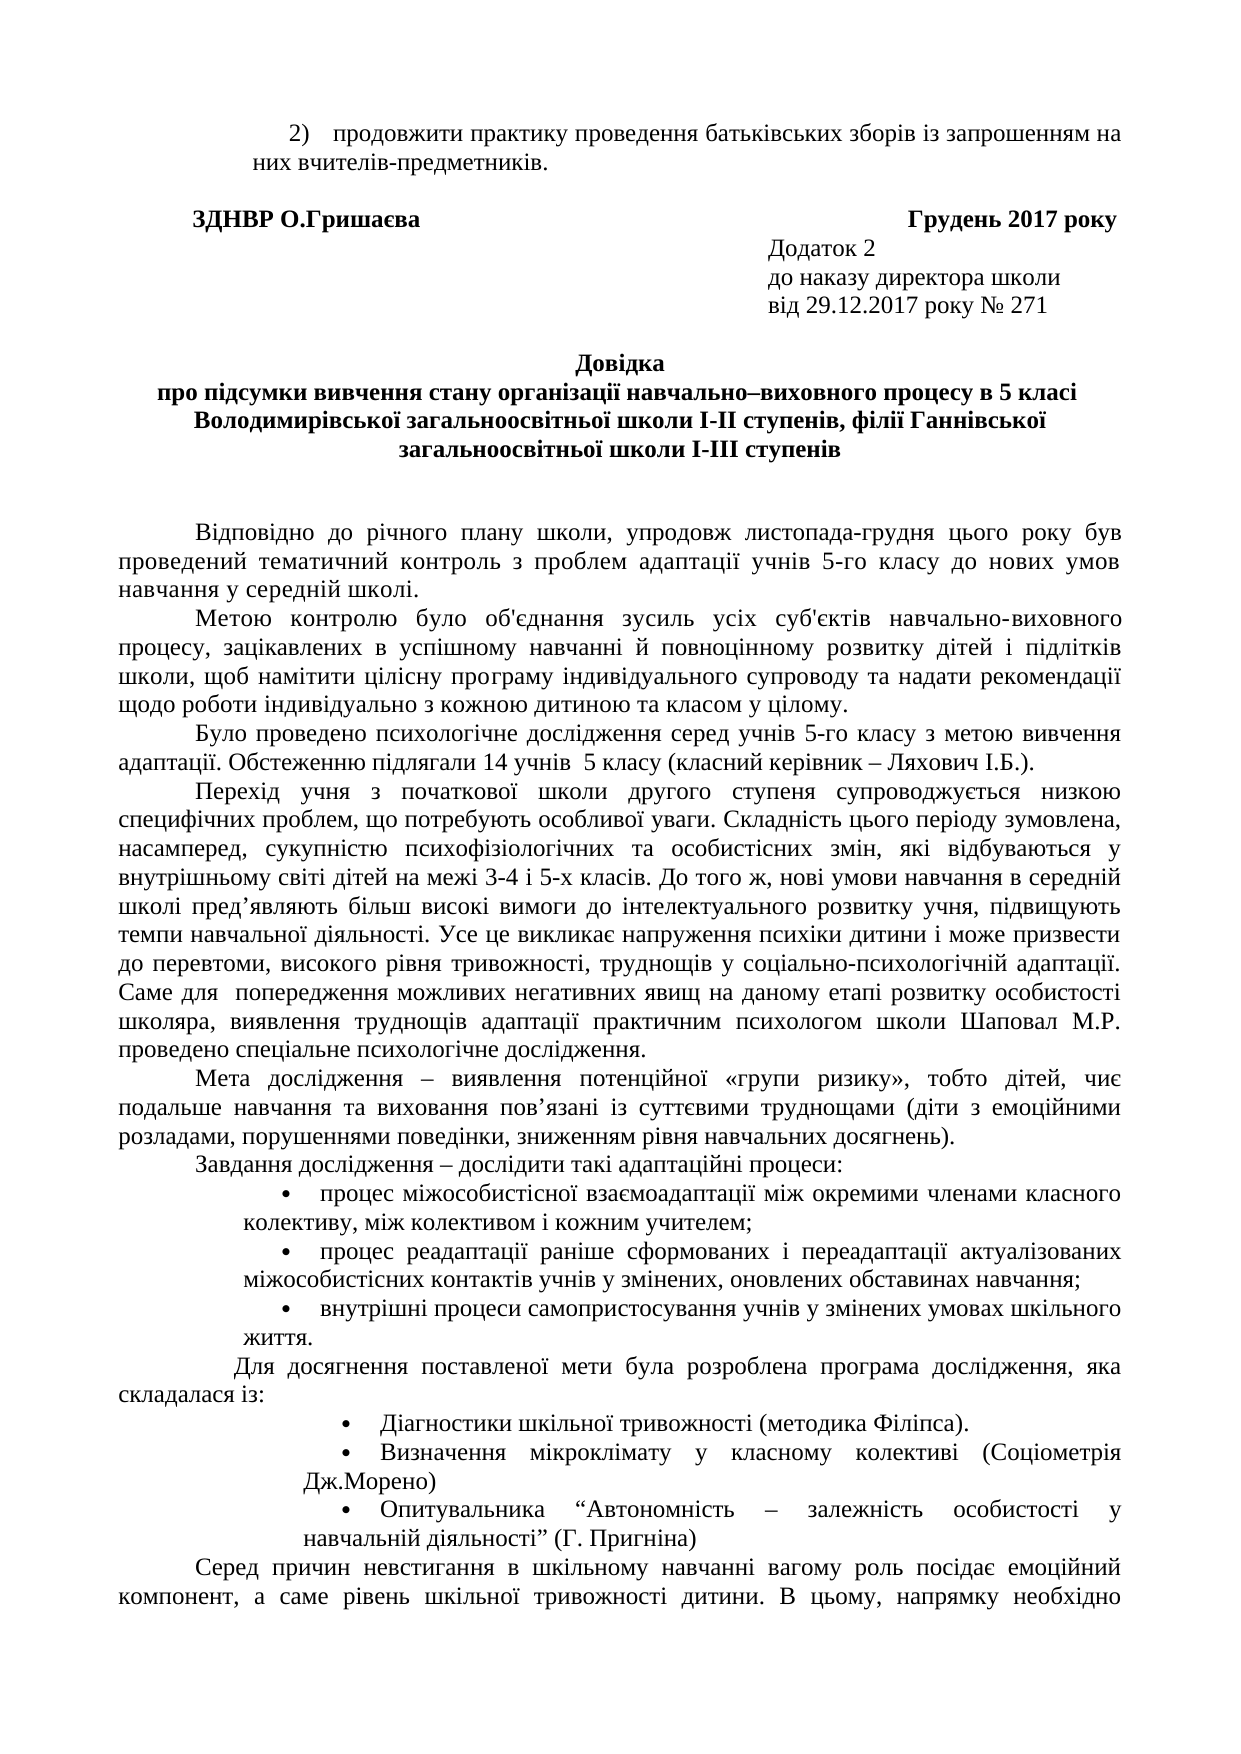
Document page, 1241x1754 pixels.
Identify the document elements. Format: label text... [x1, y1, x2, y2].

list Визначення мікроклімату у класному колективі (Соціометрія Дж.Морено) [266, 1437, 1122, 1494]
text Перехід учня з початкової школи другого ступеня супроводжується низкою специфічних проблем, що потребують особливої уваги. Складність цього періоду зумовлена, насамперед, сукупністю психофізіологічних та особистісних змін, які відбуваються у внутрішньому світі дітей на межі 3-4 і 5-х класів. До того ж, нові умови навчання в середній школі пред’являють більш високі вимоги до інтелектуального розвитку учня, підвищують темпи навчальної діяльності. Усе це викликає напруження психіки дитини і може призвести до перевтоми, високого рівня тривожності, труднощів у соціально-психологічній адаптації. Саме для попередження можливих негативних явищ на даному етапі розвитку особистості школяра, виявлення труднощів адаптації практичним психологом школи Шаповал М.Р. проведено спеціальне психологічне дослідження. [118, 776, 1122, 1063]
list Діагностики шкільної тривожності (методика Філіпса). [266, 1408, 1122, 1437]
text Відповідно до річного плану школи, упродовж листопада-грудня цього року був проведений тематичний контроль з проблем адаптації учнів 5-го класу до нових умов навчання у середній школі. [118, 517, 1122, 603]
text Серед причин невстигання в шкільному навчанні вагому роль посідає емоційний компонент, а саме рівень шкільної тривожності дитини. В цьому, напрямку необхідно [118, 1552, 1122, 1609]
text про підсумки вивчення стану організації навчально–виховного процесу в 5 класі [118, 377, 1122, 406]
text Додаток 2 [768, 233, 1122, 262]
list внутрішні процеси самопристосування учнів у змінених умовах шкільного життя. [206, 1293, 1122, 1351]
text Метою контролю було об'єднання зусиль усіх суб'єктів навчально-виховного процесу, зацікавлених в успішному навчанні й повноцінному розвитку дітей і підлітків школи, щоб намітити цілісну про­граму індивідуального супроводу та надати рекомендації щодо роботи індивідуально з кожною дитиною та класом у цілому. [118, 603, 1122, 718]
text Володимирівської загальноосвітньої школи І-ІІ ступенів, філії Ганнівської загальноосвітньої школи І-ІІІ ступенів [118, 406, 1122, 463]
list процес реадаптації раніше сформованих і переадаптації актуалізованих міжособистісних контактів учнів у змінених, оновлених обставинах навчання; [206, 1236, 1122, 1293]
list продовжити практику проведення батьківських зборів із запрошенням на них вчителів-предметників. [215, 118, 1122, 176]
text Було проведено психологічне дослідження серед учнів 5-го класу з метою вивчення адаптації. Обстеженню підлягали 14 учнів 5 класу (класний керівник – Ляхович І.Б.). [118, 718, 1122, 776]
list Опитувальника “Автономність – залежність особистості у навчальній діяльності” (Г. Пригніна) [266, 1494, 1122, 1552]
text Довідка [118, 348, 1122, 377]
text ЗДНВР О.Гришаєва Грудень 2017 року [118, 204, 1122, 233]
list процес міжособистісної взаємоадаптації між окремими членами класного колективу, між колективом і кожним учителем; [206, 1178, 1122, 1236]
text Для досягнення поставленої мети була розроблена програма дослідження, яка складалася із: [118, 1351, 1122, 1408]
text Завдання дослідження – дослідити такі адаптаційні процеси: [118, 1149, 1122, 1178]
text Мета дослідження – виявлення потенційної «групи ризику», тобто дітей, чиє подальше навчання та виховання пов’язані із суттєвими труднощами (діти з емоційними розладами, порушеннями поведінки, зниженням рівня навчальних досягнень). [118, 1063, 1122, 1149]
text до наказу директора школи [768, 262, 1122, 291]
text від 29.12.2017 року № 271 [768, 291, 1122, 319]
